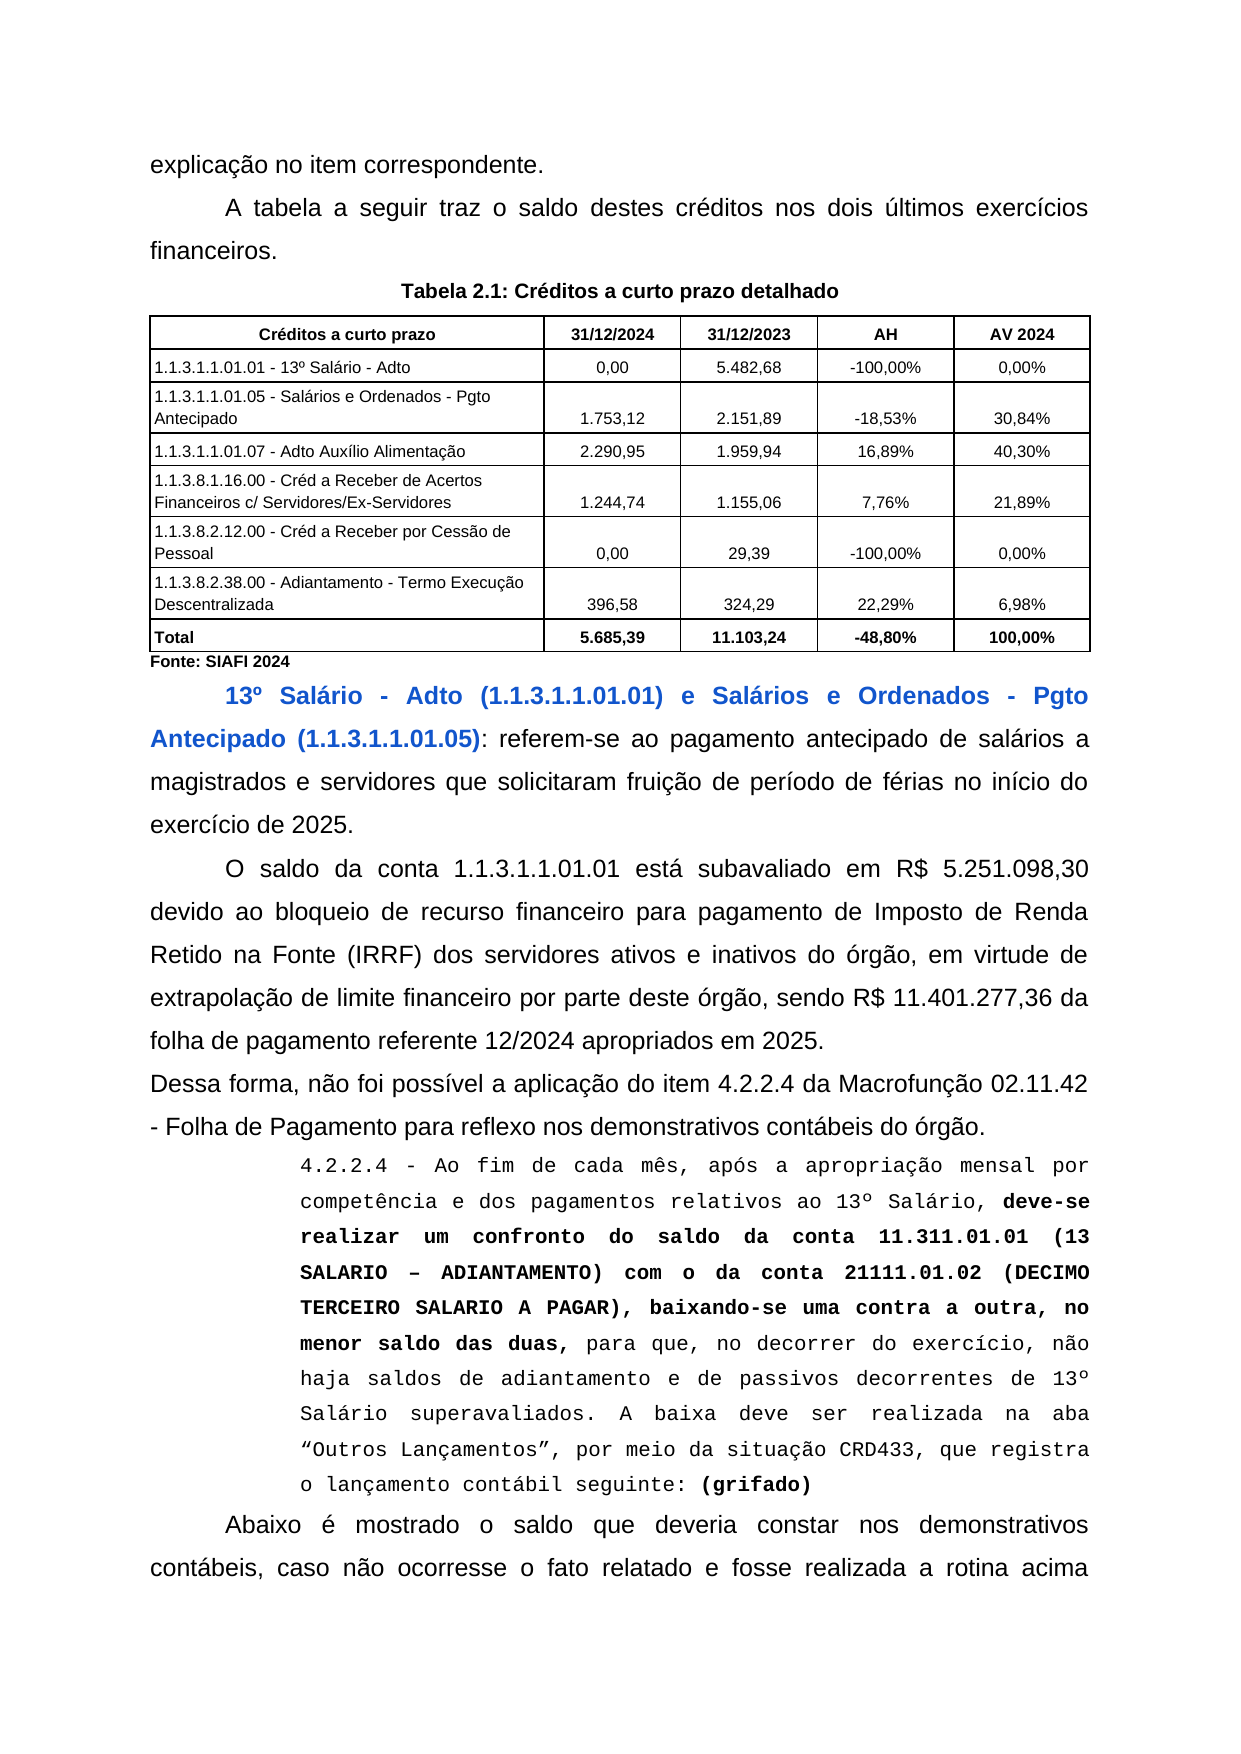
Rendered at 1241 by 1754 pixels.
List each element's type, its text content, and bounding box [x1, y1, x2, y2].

table_cell 7,76% [818, 466, 953, 516]
table_cell -18,53% [818, 383, 953, 432]
table_cell 6,98% [955, 568, 1089, 618]
text explicação no item correspondente. [150, 150, 1090, 179]
table_cell 29,39 [681, 517, 817, 567]
text 4.2.2.4 - Ao fim de cada mês, após a apropriação mensal por competência e dos pagamentos relativos ao 13º Salário, deve-se realizar um confronto do saldo da conta 11.311.01.01 (13 SALARIO – ADIANTAMENTO) com o da conta 21111.01.02 (DECIMO TERCEIRO SALARIO A PAGAR), baixando-se uma contra a outra, no menor saldo das duas, para que, no decorrer do exercício, não haja saldos de adiantamento e de passivos decorrentes de 13º Salário superavaliados. A baixa deve ser realizada na aba “Outros Lançamentos”, por meio da situação CRD433, que registra o lançamento contábil seguinte: (grifado) [300, 1155, 1090, 1498]
text 13º Salário - Adto (1.1.3.1.1.01.01) e Salários e Ordenados - Pgto Antecipado (1.1.3.1.1.01.05): referem-se ao pagamento antecipado de salários a magistrados e servidores que solicitaram fruição de período de férias no início do exercício de 2025. [150, 681, 1090, 839]
table_cell 0,00% [955, 350, 1089, 381]
table_header 31/12/2023 [681, 317, 817, 348]
table_cell 1.1.3.1.1.01.01 - 13º Salário - Adto [151, 350, 543, 381]
text A tabela a seguir traz o saldo destes créditos nos dois últimos exercícios financeiros. [150, 193, 1090, 265]
text Dessa forma, não foi possível a aplicação do item 4.2.2.4 da Macrofunção 02.11.42 - Folha de Pagamento para reflexo nos demonstrativos contábeis do órgão. [150, 1069, 1090, 1141]
table_cell 1.244,74 [545, 466, 680, 516]
table_cell -100,00% [818, 350, 953, 381]
table_cell 2.151,89 [681, 383, 817, 432]
table_cell -48,80% [818, 620, 953, 651]
table_header AH [818, 317, 953, 348]
table_cell 0,00% [955, 517, 1089, 567]
table_cell 1.753,12 [545, 383, 680, 432]
table_cell 1.1.3.8.1.16.00 - Créd a Receber de Acertos Financeiros c/ Servidores/Ex-Servidores [151, 466, 543, 516]
table_cell 1.959,94 [681, 434, 817, 465]
text Abaixo é mostrado o saldo que deveria constar nos demonstrativos contábeis, caso não ocorresse o fato relatado e fosse realizada a rotina acima [150, 1509, 1090, 1581]
table_cell 5.685,39 [545, 620, 680, 651]
table_cell Total [151, 620, 543, 651]
table_cell 16,89% [818, 434, 953, 465]
table_cell 1.155,06 [681, 466, 817, 516]
table_header AV 2024 [955, 317, 1089, 348]
table_header Créditos a curto prazo [151, 317, 543, 348]
text Fonte: SIAFI 2024 [150, 652, 1090, 671]
table_cell 21,89% [955, 466, 1089, 516]
table_cell 396,58 [545, 568, 680, 618]
table_cell 1.1.3.8.2.12.00 - Créd a Receber por Cessão de Pessoal [151, 517, 543, 567]
table_cell 0,00 [545, 517, 680, 567]
table_cell 1.1.3.1.1.01.07 - Adto Auxílio Alimentação [151, 434, 543, 465]
table_header 31/12/2024 [545, 317, 680, 348]
table_cell 0,00 [545, 350, 680, 381]
table_cell 40,30% [955, 434, 1089, 465]
table_cell 1.1.3.1.1.01.05 - Salários e Ordenados - Pgto Antecipado [151, 383, 543, 432]
table_cell 2.290,95 [545, 434, 680, 465]
table_cell -100,00% [818, 517, 953, 567]
table_cell 30,84% [955, 383, 1089, 432]
text O saldo da conta 1.1.3.1.1.01.01 está subavaliado em R$ 5.251.098,30 devido ao bloqueio de recurso financeiro para pagamento de Imposto de Renda Retido na Fonte (IRRF) dos servidores ativos e inativos do órgão, em virtude de extrapolação de limite financeiro por parte deste órgão, sendo R$ 11.401.277,36 da folha de pagamento referente 12/2024 apropriados em 2025. [150, 853, 1090, 1055]
table_cell 11.103,24 [681, 620, 817, 651]
table_cell 22,29% [818, 568, 953, 618]
table_cell 5.482,68 [681, 350, 817, 381]
table_cell 100,00% [955, 620, 1089, 651]
table_cell 324,29 [681, 568, 817, 618]
table_cell 1.1.3.8.2.38.00 - Adiantamento - Termo Execução Descentralizada [151, 568, 543, 618]
text Tabela 2.1: Créditos a curto prazo detalhado [150, 279, 1090, 303]
